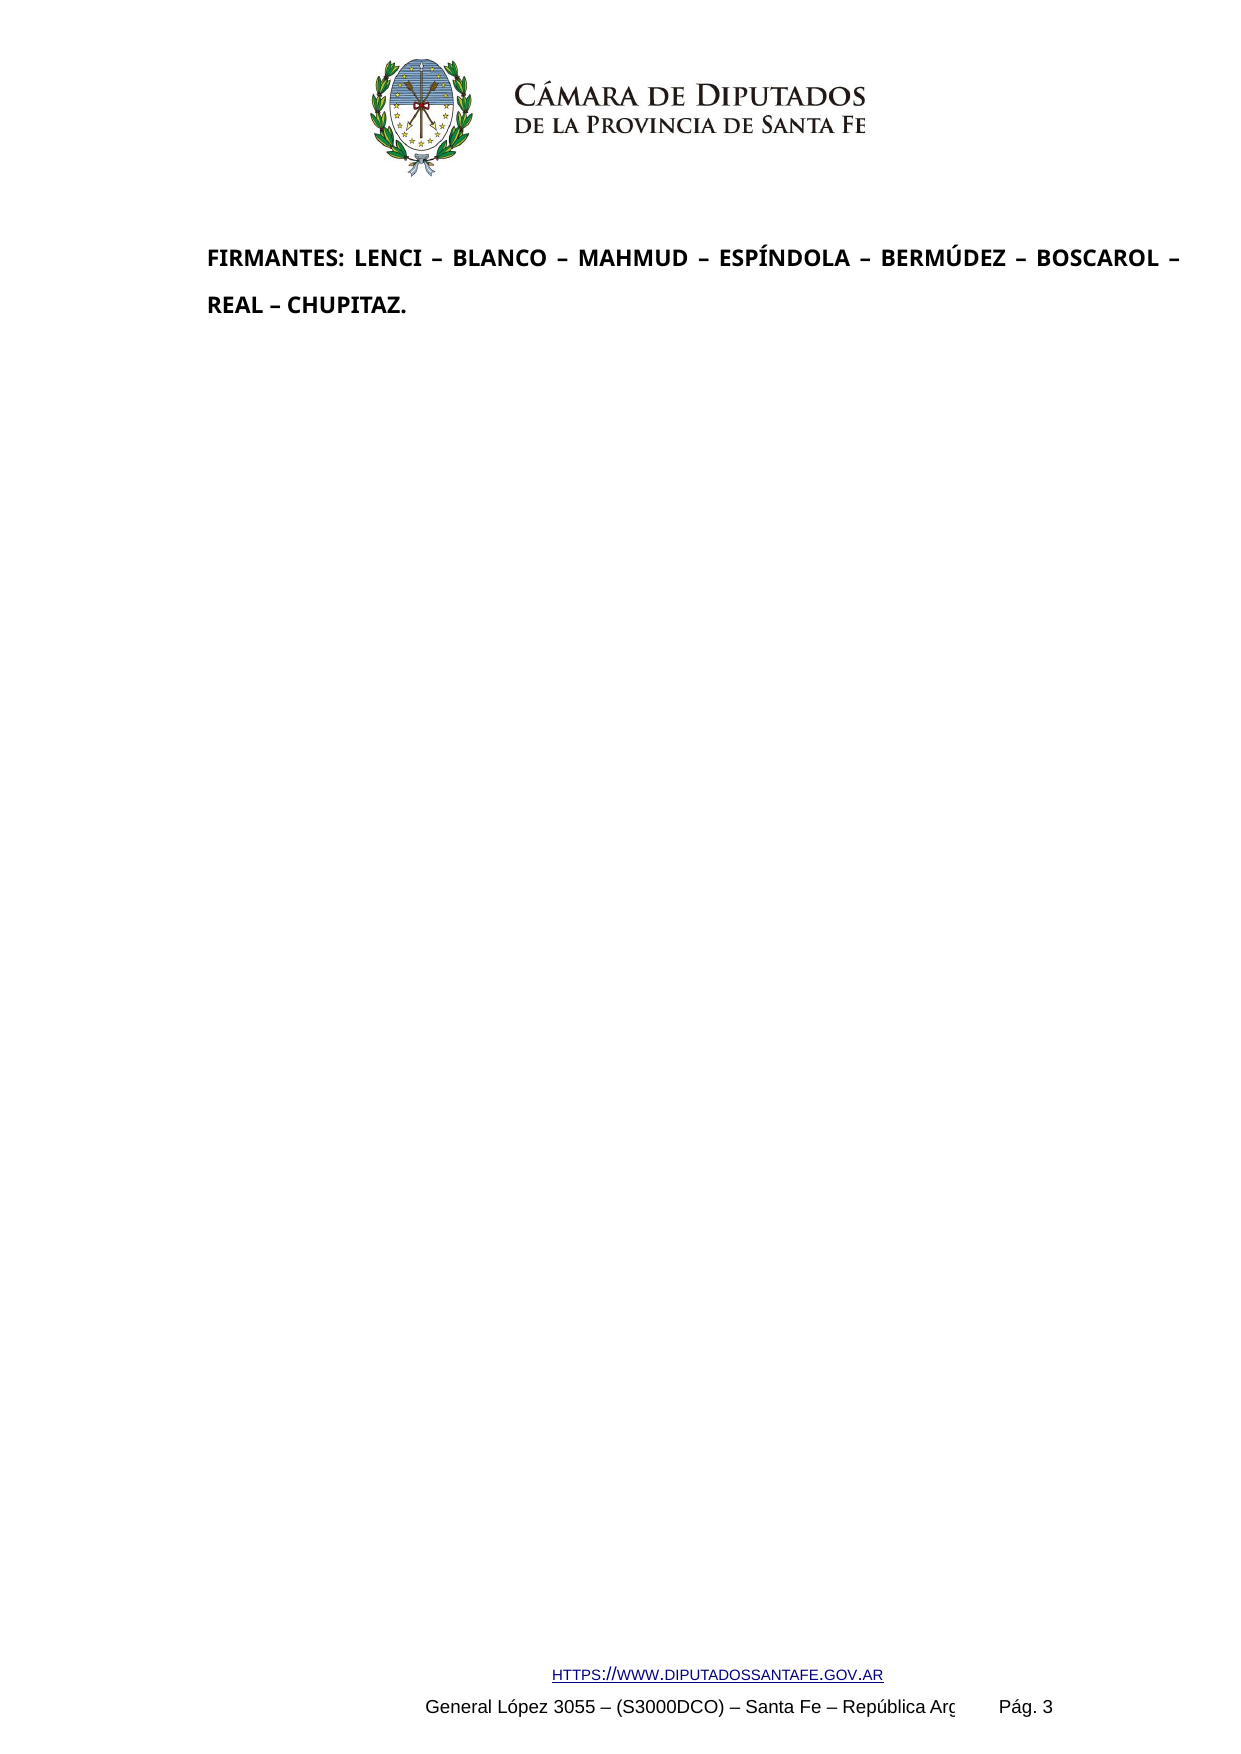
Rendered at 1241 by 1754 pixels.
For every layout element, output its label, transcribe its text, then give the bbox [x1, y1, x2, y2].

text FIRMANTES: LENCI – BLANCO – MAHMUD – ESPÍNDOLA – BERMÚDEZ – BOSCAROL – REAL – CHUPITAZ. [207, 242, 1181, 320]
picture [370, 59, 866, 181]
